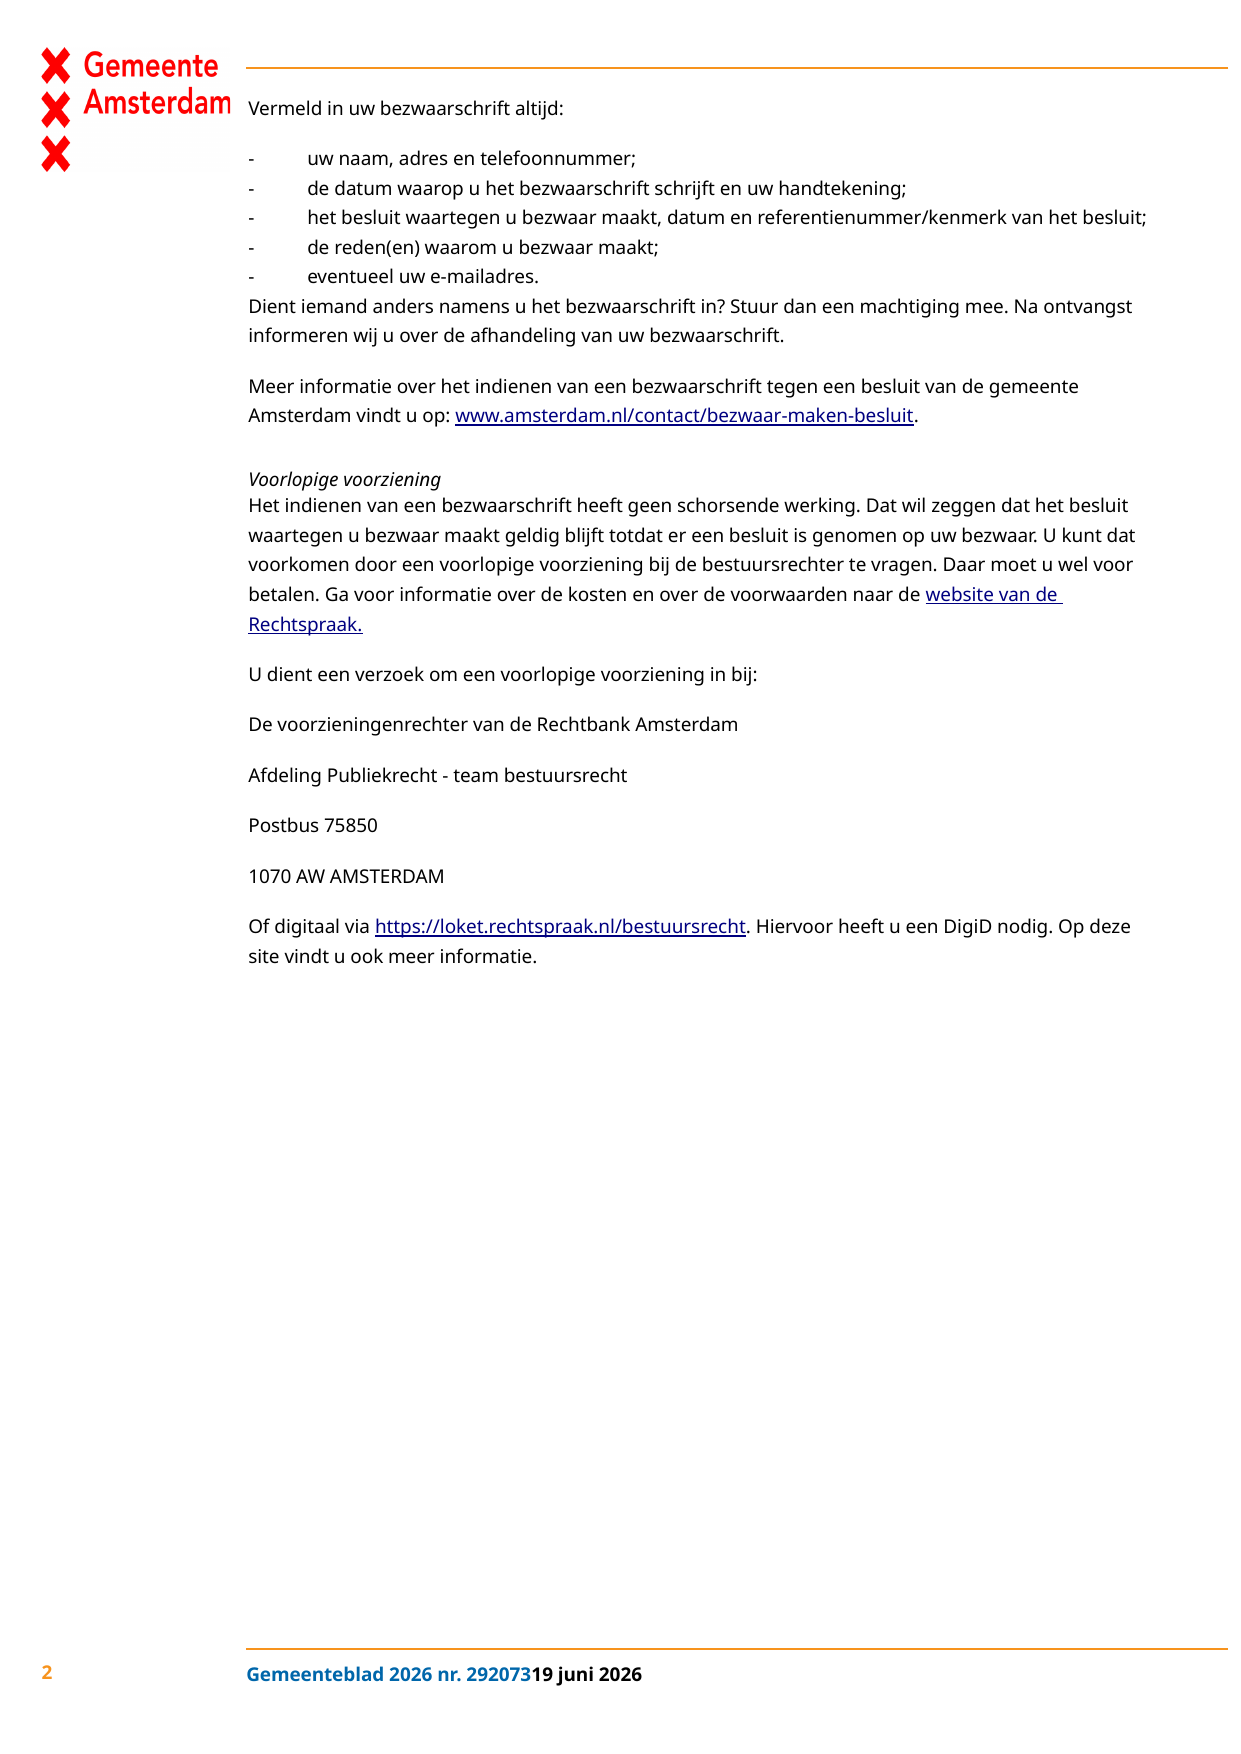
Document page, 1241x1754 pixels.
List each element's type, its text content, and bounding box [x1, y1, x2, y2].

text Voorlopige voorziening [248, 467, 1152, 492]
text Het indienen van een bezwaarschrift heeft geen schorsende werking. Dat wil zeggen dat het besluit waartegen u bezwaar maakt geldig blijft totdat er een besluit is genomen op uw bezwaar. U kunt dat voorkomen door een voorlopige voorziening bij de bestuursrechter te vragen. Daar moet u wel voor betalen. Ga voor informatie over de kosten en over de voorwaarden naar de website van de Rechtspraak. [248, 492, 1152, 636]
text Dient iemand anders namens u het bezwaarschrift in? Stuur dan een machtiging mee. Na ontvangst informeren wij u over de afhandeling van uw bezwaarschrift. [248, 293, 1152, 348]
list eventueel uw e-mailadres. [248, 263, 1152, 289]
text Afdeling Publiekrecht - team bestuursrecht [248, 762, 1152, 788]
text Meer informatie over het indienen van een bezwaarschrift tegen een besluit van de gemeente Amsterdam vindt u op: www.amsterdam.nl/contact/bezwaar-maken-besluit. [248, 373, 1152, 428]
list het besluit waartegen u bezwaar maakt, datum en referentienummer/kenmerk van het besluit; [248, 204, 1152, 230]
text 1070 AW AMSTERDAM [248, 863, 1152, 888]
text U dient een verzoek om een voorlopige voorziening in bij: [248, 661, 1152, 687]
text Postbus 75850 [248, 812, 1152, 838]
list de datum waarop u het bezwaarschrift schrijft en uw handtekening; [248, 175, 1152, 201]
list de reden(en) waarom u bezwaar maakt; [248, 234, 1152, 260]
list uw naam, adres en telefoonnummer; [248, 145, 1152, 171]
text Of digitaal via https://loket.rechtspraak.nl/bestuursrecht. Hiervoor heeft u een DigiD nodig. Op deze site vindt u ook meer informatie. [248, 913, 1152, 968]
picture [41, 47, 231, 172]
text De voorzieningenrechter van de Rechtbank Amsterdam [248, 712, 1152, 737]
text Vermeld in uw bezwaarschrift altijd: [248, 95, 1152, 121]
